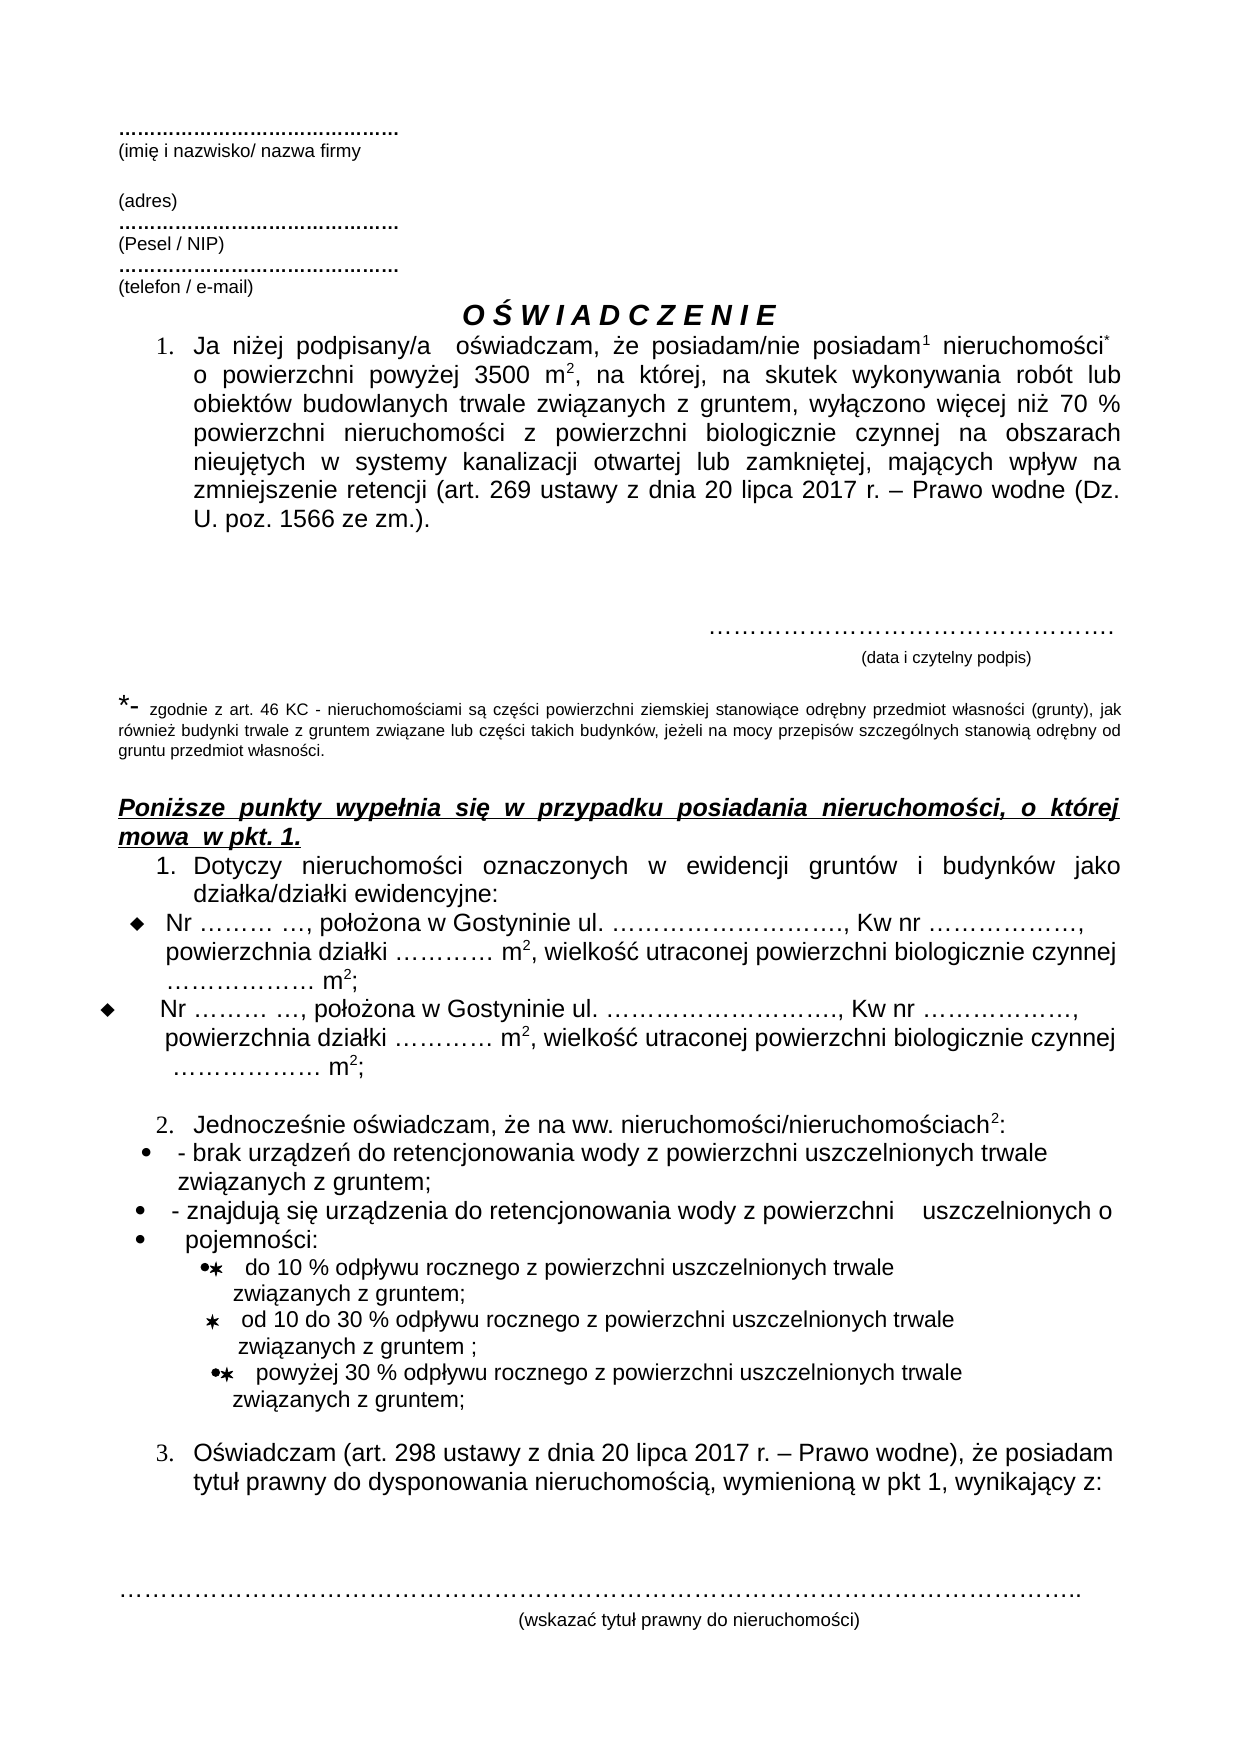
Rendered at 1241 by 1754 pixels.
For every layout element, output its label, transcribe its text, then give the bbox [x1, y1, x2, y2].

list związanych z gruntem ; [136, 1333, 1122, 1359]
list (wskazać tytuł prawny do nieruchomości) [268, 1603, 1122, 1632]
text (adres) [118, 190, 1122, 212]
list * od 10 do 30 % odpływu rocznego z powierzchni uszczelnionych trwale [207, 1306, 1122, 1333]
list związanych z gruntem; [201, 1280, 1122, 1306]
text ……………………………………… [118, 118, 1122, 140]
text O Ś W I A D C Z E N I E [118, 298, 1122, 331]
list ……………… m2; [94, 1052, 1122, 1081]
text (telefon / e-mail) [118, 276, 1122, 298]
text *- zgodnie z art. 46 KC - nieruchomościami są części powierzchni ziemskiej stanowiące odrębny przedmiot własności (grunty), jak również budynki trwale z gruntem związane lub części takich budynków, jeżeli na mocy przepisów szczególnych stanowią odrębny od gruntu przedmiot własności. [118, 688, 1122, 759]
list * do 10 % odpływu rocznego z powierzchni uszczelnionych trwale [201, 1254, 1122, 1280]
text Poniższe punkty wypełnia się w przypadku posiadania nieruchomości, o której mowa w pkt. 1. [118, 793, 1122, 851]
text (Pesel / NIP) [118, 233, 1122, 255]
list * powyżej 30 % odpływu rocznego z powierzchni uszczelnionych trwale [177, 1359, 1122, 1386]
list Nr ……… …, położona w Gostyninie ul. ………………………., Kw nr ………………, powierzchnia działki ………… m2, wielkość utraconej powierzchni biologicznie czynnej ……………… m2; [130, 908, 1122, 994]
list powierzchnia działki ………… m2, wielkość utraconej powierzchni biologicznie czynnej [94, 1023, 1122, 1052]
text …………………………………………………………………………………………………….. [118, 1545, 1122, 1603]
text …………………………………………. [118, 611, 1122, 640]
list Nr ……… …, położona w Gostyninie ul. ………………………., Kw nr ………………, [100, 994, 1122, 1023]
text ……………………………………… [118, 212, 1122, 233]
list Jednocześnie oświadczam, że na ww. nieruchomości/nieruchomościach2: [156, 1109, 1122, 1138]
list - znajdują się urządzenia do retencjonowania wody z powierzchni uszczelnionych o [136, 1196, 1122, 1225]
text ……………………………………… [118, 255, 1122, 276]
list związanych z gruntem; [207, 1386, 1122, 1412]
list - brak urządzeń do retencjonowania wody z powierzchni uszczelnionych trwale związanych z gruntem; [142, 1138, 1122, 1196]
list Oświadczam (art. 298 ustawy z dnia 20 lipca 2017 r. – Prawo wodne), że posiadam tytuł prawny do dysponowania nieruchomością, wymienioną w pkt 1, wynikający z: [156, 1438, 1122, 1496]
list Ja niżej podpisany/a oświadczam, że posiadam/nie posiadam1 nieruchomości* o powierzchni powyżej 3500 m2, na której, na skutek wykonywania robót lub obiektów budowlanych trwale związanych z gruntem, wyłączono więcej niż 70 % powierzchni nieruchomości z powierzchni biologicznie czynnej na obszarach nieujętych w systemy kanalizacji otwartej lub zamkniętej, mających wpływ na zmniejszenie retencji (art. 269 ustawy z dnia 20 lipca 2017 r. – Prawo wodne (Dz. U. poz. 1566 ze zm.). [156, 331, 1122, 533]
text (imię i nazwisko/ nazwa firmy [118, 140, 1122, 161]
text (data i czytelny podpis) [118, 640, 1122, 668]
list pojemności: [136, 1225, 1122, 1254]
list Dotyczy nieruchomości oznaczonych w ewidencji gruntów i budynków jako działka/działki ewidencyjne: [156, 851, 1122, 908]
